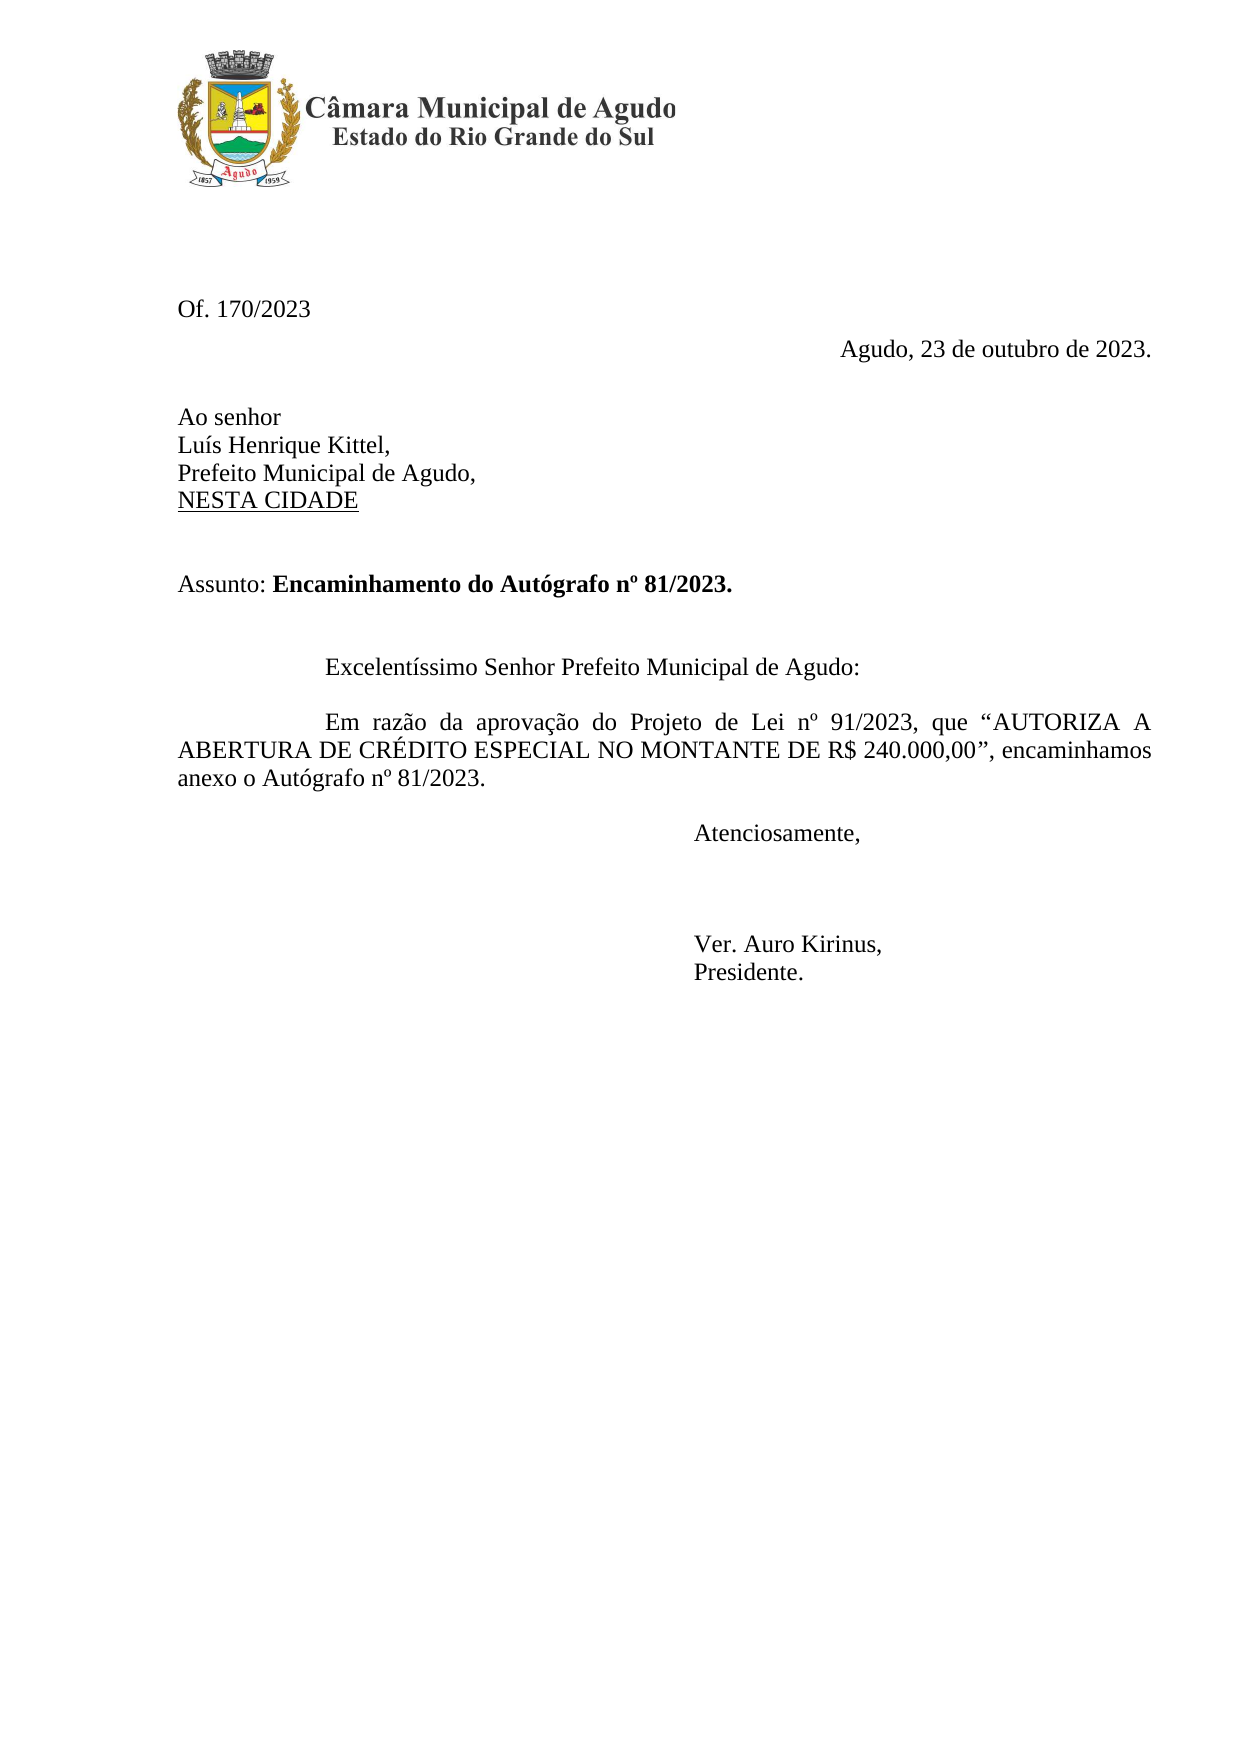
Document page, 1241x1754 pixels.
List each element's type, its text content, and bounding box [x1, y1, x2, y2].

text Presidente. [546, 958, 1152, 985]
text Atenciosamente, [546, 819, 1152, 847]
text Ao senhor [177, 403, 1152, 431]
text Agudo, 23 de outubro de 2023. [177, 336, 1152, 363]
text Em razão da aprovação do Projeto de Lei nº 91/2023, que “AUTORIZA A ABERTURA DE CRÉDITO ESPECIAL NO MONTANTE DE R$ 240.000,00”, encaminhamos anexo o Autógrafo nº 81/2023. [177, 708, 1152, 791]
text Ver. Auro Kirinus, [546, 930, 1152, 958]
picture [177, 50, 676, 187]
text Prefeito Municipal de Agudo, [177, 459, 1152, 487]
text Of. 170/2023 [177, 295, 1152, 323]
text Excelentíssimo Senhor Prefeito Municipal de Agudo: [177, 653, 1152, 681]
text Luís Henrique Kittel, [177, 431, 1152, 459]
text NESTA CIDADE [177, 487, 1152, 514]
text Assunto: Encaminhamento do Autógrafo nº 81/2023. [177, 570, 1152, 597]
